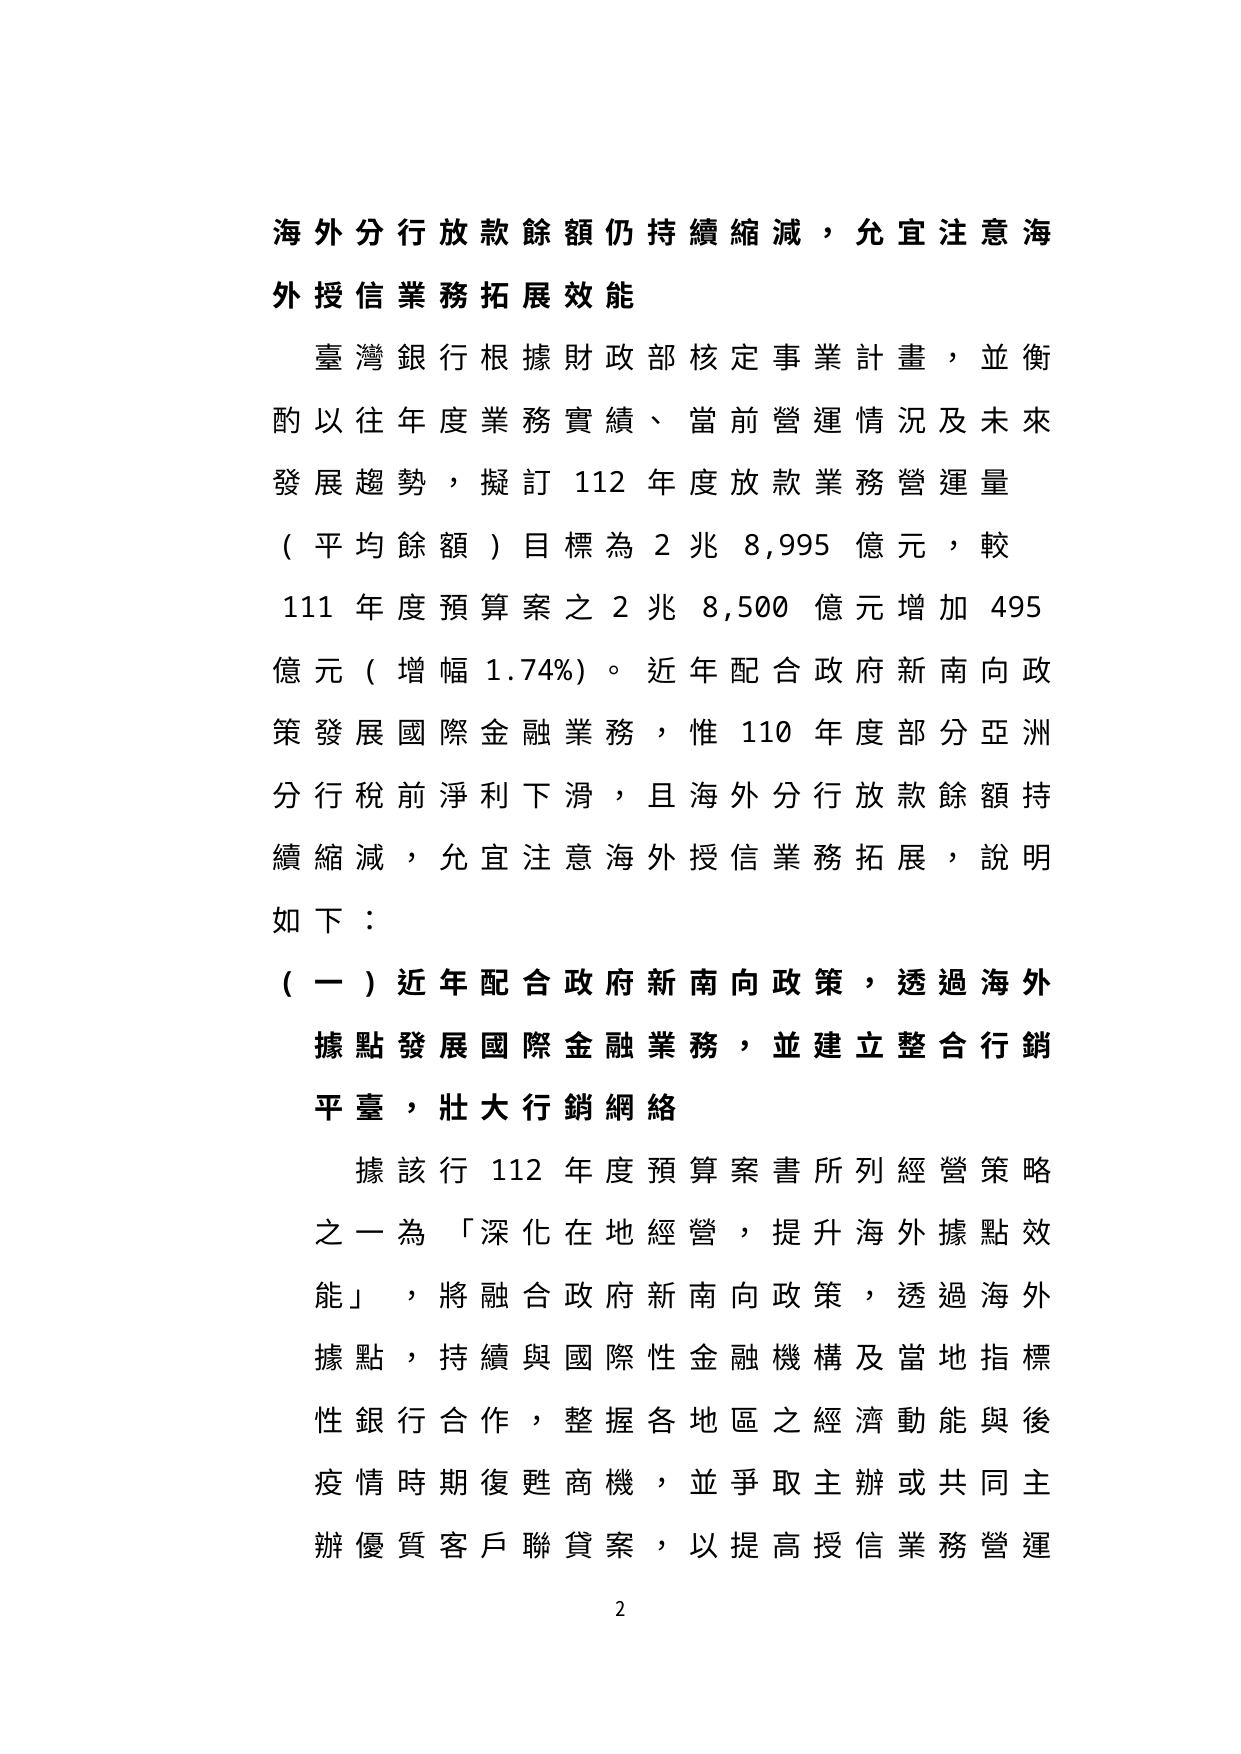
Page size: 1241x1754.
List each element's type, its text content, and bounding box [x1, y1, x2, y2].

text (一)近年配合政府新南向政策，透過海外據點發展國際金融業務，並建立整合行銷平臺，壯大行銷網絡 [242, 939, 1058, 1127]
text 九、近年配合政府新南向政策發展國際金融業務，惟110年度部分亞洲分行稅前淨利下滑，且海外分行放款餘額仍持續縮減，允宜注意海外授信業務拓展效能 [183, 189, 1058, 314]
text 據該行112年度預算案書所列經營策略之一為「深化在地經營，提升海外據點效能」，將融合政府新南向政策，透過海外據點，持續與國際性金融機構及當地指標性銀行合作，整握各地區之經濟動能與後疫情時期復甦商機，並爭取主辦或共同主辦優質客戶聯貸案，以提高授信業務營運效能。另建立業務整合行銷平臺，整合國際金融業務分行、香港分行、新加坡分行、東協地區辦事處及企業金融部亞太小組行銷團隊協同行銷，加速深耕亞洲市場，期提升海外整體營運收益。 [271, 1127, 1058, 1564]
text 臺灣銀行根據財政部核定事業計畫，並衡酌以往年度業務實績、當前營運情況及未來發展趨勢，擬訂112年度放款業務營運量(平均餘額)目標為2兆8,995億元，較111年度預算案之2兆8,500億元增加495億元(增幅1.74%)。近年配合政府新南向政策發展國際金融業務，惟110年度部分亞洲分行稅前淨利下滑，且海外分行放款餘額持續縮減，允宜注意海外授信業務拓展，說明如下： [242, 314, 1058, 939]
